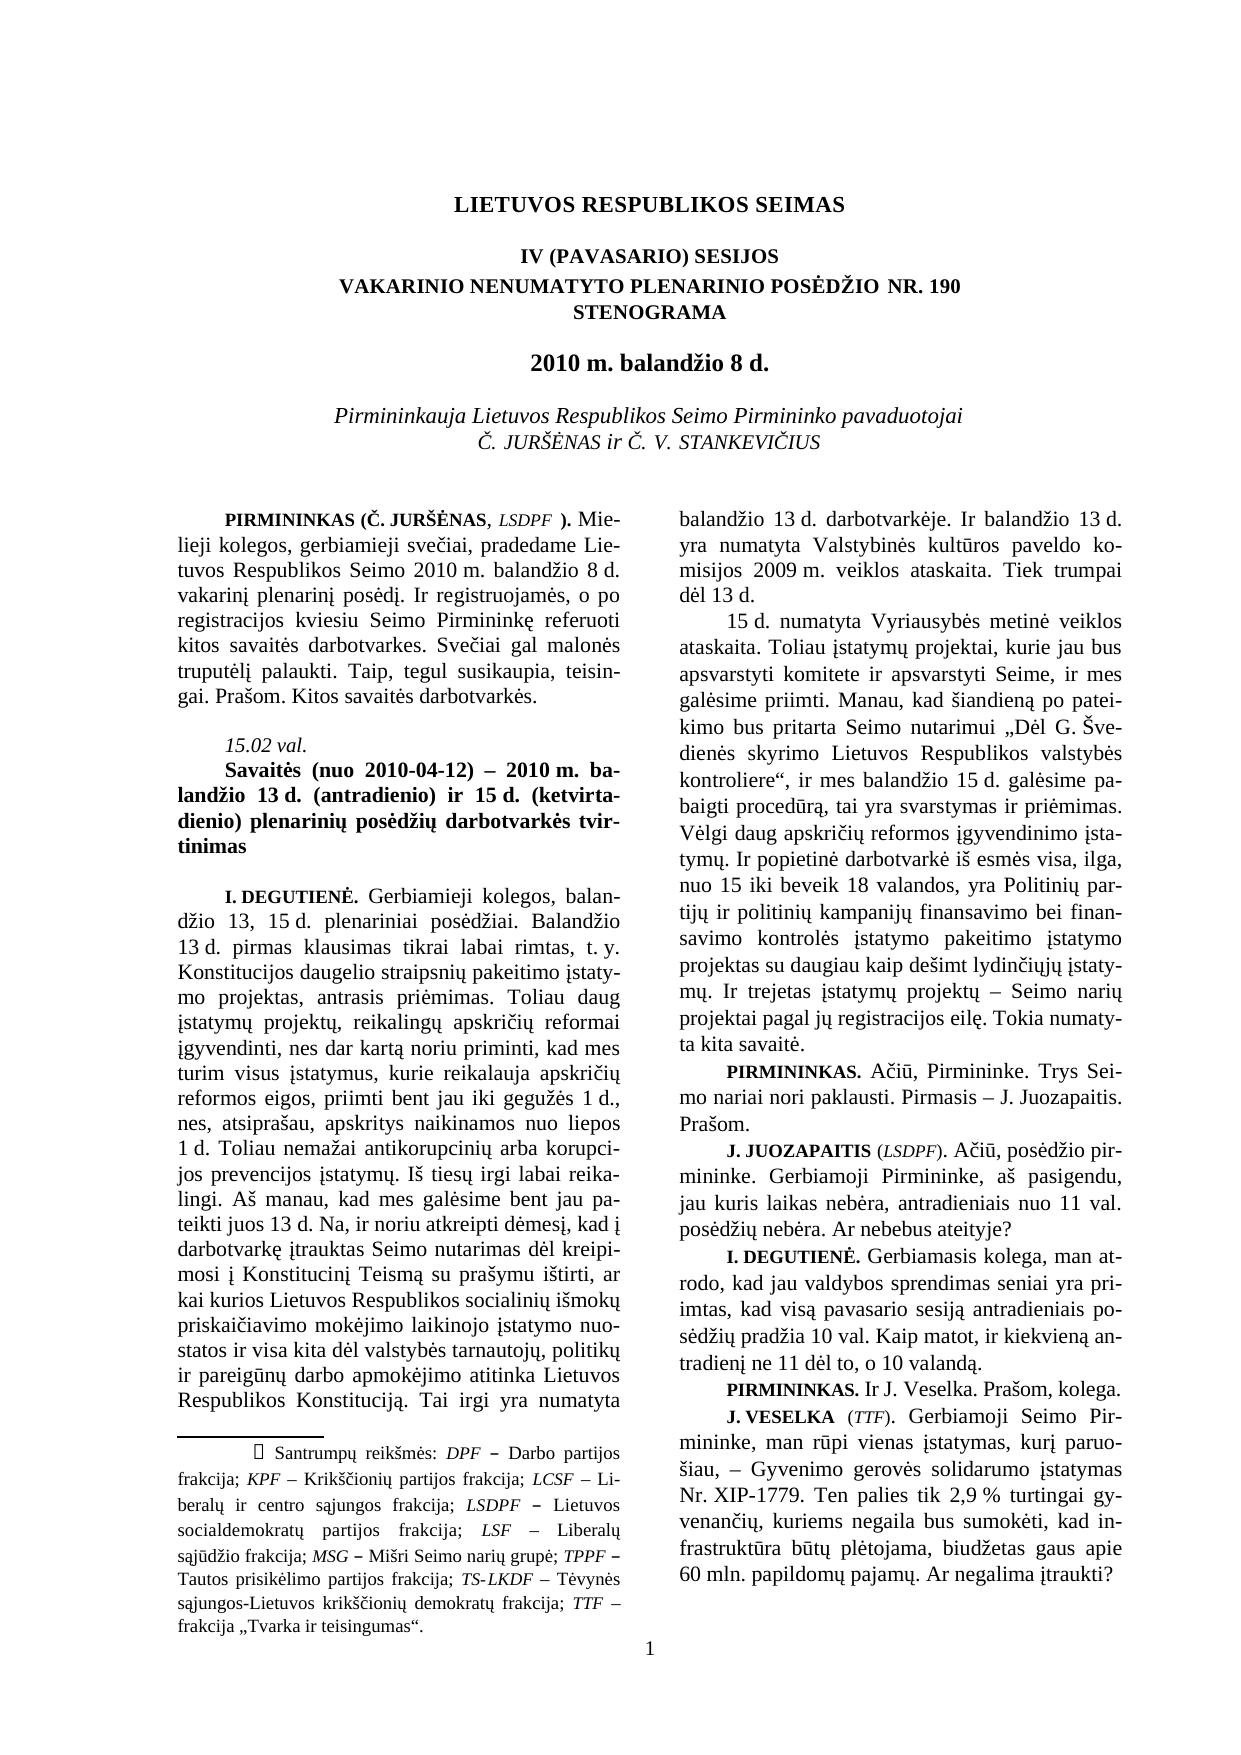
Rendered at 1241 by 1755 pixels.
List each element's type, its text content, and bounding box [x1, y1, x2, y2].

text Sa­vai­tės (nuo 2010-04-12) – 2010 m. ba­lan­džio 13 d. (ant­ra­die­nio) ir 15 d. (ket­vir­ta­­dienio) ple­na­ri­nių po­sė­džių dar­bo­tvarkės tvir­ti­ni­mas [177, 757, 620, 858]
text I. DEGUTIENĖ. Ger­bia­ma­sis ko­le­ga, man at­ro­do, kad jau val­dy­bos spren­di­mas se­niai yra pri­im­tas, kad vi­są pa­va­sa­rio se­si­ją ant­ra­die­niais po­sė­džių pra­džia 10 val. Kaip ma­tot, ir kiek­vie­ną an­t­ra­die­nį ne 11 dėl to, o 10 va­lan­dą. [679, 1242, 1122, 1376]
title IV (PAVASARIO) SESIJOS [177, 243, 1122, 268]
title STENOGRAMA [177, 300, 1122, 324]
text PIRMININKAS. Ačiū, Pir­mi­nin­ke. Trys Sei­mo na­riai no­ri pa­klaus­ti. Pir­ma­sis – J. Juo­za­pai­tis. Pra­šom. [679, 1057, 1122, 1136]
text Santrumpų reikšmės: DPF – Darbo partijos frakcija; KPF – Krikščionių partijos frakcija; LCSF – Li­beralų ir centro sąjungos frakcija; LSDPF – Lietuvos socialdemokratų partijos frakcija; LSF – Liberalų sąjūdžio frakcija; MSG – Mišri Seimo narių grupė; TPPF – Tautos prisikėlimo partijos frakcija; TS‑LKDF – Tėvynės sąjungos-Lietuvos krikščionių demokratų frakcija; TTF – frakcija „Tvarka ir teisingumas“. [177, 1437, 620, 1636]
title VAKARINIO NENUMATYTO plenarinio posėdžio NR. 190 [177, 268, 1122, 300]
text 15.02 val. [224, 733, 620, 757]
text PIRMININKAS. Ir J. Ve­sel­ka. Pra­šom, ko­le­ga. [679, 1376, 1122, 1402]
text I. DEGUTIENĖ. Ger­bia­mie­ji ko­le­gos, ba­lan­džio 13, 15 d. ple­na­ri­niai po­sė­džiai. Ba­lan­džio 13 d. pir­mas klau­si­mas tik­rai la­bai rim­tas, t. y. Kon­sti­tu­ci­jos dau­ge­lio straips­nių pa­kei­ti­mo įsta­ty­mo pro­jek­tas, ant­ra­sis pri­ėmi­mas. To­liau daug įsta­ty­mų pro­jek­tų, rei­ka­lin­gų ap­skri­čių re­for­mai įgy­ven­din­ti, nes dar kar­tą no­riu pri­min­ti, kad mes tu­rim vi­sus įsta­ty­mus, ku­rie rei­ka­lau­ja ap­skri­čių re­for­mos ei­gos, pri­im­ti bent jau iki ge­gu­žės 1 d., nes, at­si­pra­šau, ap­skri­tys nai­ki­na­mos nuo lie­pos 1 d. To­liau ne­ma­žai an­ti­ko­rup­ci­nių ar­ba ko­rup­ci­jos pre­ven­ci­jos įsta­ty­mų. Iš tie­sų ir­gi la­bai rei­ka­lin­gi. Aš ma­nau, kad mes ga­lė­si­me bent jau pa­teik­ti juos 13 d. Na, ir no­riu at­kreip­ti dė­me­sį, kad į dar­bo­tvarkę įtrauk­tas Sei­mo nu­ta­ri­mas dėl krei­pi­mo­si į Kon­sti­tu­ci­nį Teis­mą su pra­šy­mu iš­tir­ti, ar kai ku­rios Lie­tu­vos Res­pub­li­kos so­cia­li­nių iš­mo­kų pri­skai­čia­vi­mo mo­kė­ji­mo lai­ki­no­jo įsta­ty­mo nuo­sta­tos ir vi­sa ki­ta dėl vals­ty­bės tar­nau­to­jų, po­li­ti­kų ir pa­rei­gū­nų dar­bo ap­mo­kė­ji­mo ati­tin­ka Lie­tu­vos Res­pub­li­kos Kon­sti­tu­ci­ją. Tai ir­gi yra nu­ma­ty­ta [177, 883, 620, 1413]
title LIETUVOS RESPUBLIKOS SEIMAS [177, 191, 1122, 217]
text 15 d. nu­ma­ty­ta Vy­riau­sy­bės me­ti­nė veik­los ata­skai­ta. To­liau įsta­ty­mų pro­jek­tai, ku­rie jau bus ap­svars­ty­ti ko­mi­te­te ir ap­svars­ty­ti Sei­me, ir mes ga­lė­si­me pri­im­ti. Ma­nau, kad šian­die­ną po pa­tei­ki­mo bus pri­tar­ta Sei­mo nu­ta­ri­mui „Dėl G. Šve­die­nės sky­ri­mo Lie­tu­vos Res­pub­li­kos vals­ty­bės kon­tro­lie­re“, ir mes ba­lan­džio 15 d. ga­lė­si­me pa­bai­g­ti pro­ce­dū­rą, tai yra svars­ty­mas ir pri­ėmi­mas. Vėl­gi daug ap­skri­čių re­for­mos įgy­ven­di­ni­mo įsta­ty­mų. Ir po­pie­ti­nė dar­bo­tvarkė iš es­mės vi­sa, il­ga, nuo 15 iki be­veik 18 va­lan­dos, yra Po­li­ti­nių par­tijų ir po­li­ti­nių kam­pa­ni­jų fi­nan­sa­vi­mo bei fi­nan­sa­vi­mo kon­tro­lės įsta­ty­mo pa­kei­ti­mo įsta­ty­mo pro­jek­tas su dau­giau kaip de­šimt ly­din­čių­jų įsta­ty­mų. Ir tre­je­tas įsta­ty­mų pro­jek­tų – Sei­mo na­rių pro­jek­tai pa­gal jų re­gist­ra­ci­jos ei­lę. To­kia nu­ma­ty­ta ki­ta sa­vai­tė. [679, 607, 1122, 1057]
text 2010 m. balandžio 8 d. [177, 348, 1122, 377]
text J. VESELKA (TTF). Ger­bia­mo­ji Sei­mo Pir­minin­ke, man rū­pi vie­nas įsta­ty­mas, ku­rį pa­ruo­šiau, – Gy­ve­ni­mo ge­ro­vės so­li­da­ru­mo įsta­ty­mas Nr. XIP-1779. Ten pa­lies tik 2,9 % tur­tin­gai gy­venan­čių, ku­riems ne­gai­la bus su­mo­kė­ti, kad in­fra­struk­tū­ra bū­tų plė­to­ja­ma, biu­dže­tas gaus apie 60 mln. pa­pil­do­mų pa­ja­mų. Ar ne­ga­li­ma įtrauk­ti? [679, 1402, 1122, 1587]
text PIRMININKAS (Č. JURŠĖNAS, LSDPF). Mie­lie­ji ko­le­gos, ger­bia­mie­ji sve­čiai, pra­de­da­me Lie­tu­vos Res­pub­li­kos Sei­mo 2010 m. ba­lan­džio 8 d. va­ka­ri­nį ple­na­ri­nį po­sė­dį. Ir re­gist­ruo­ja­mės, o po re­gist­ra­ci­jos kvie­siu Sei­mo Pir­mi­nin­kę re­fe­ruo­ti ki­tos sa­vai­tės dar­bo­tvarkes. Sve­čiai gal ma­lo­nės tru­pu­tė­lį pa­lauk­ti. Taip, te­gul su­si­kau­pia, tei­sin­gai. Pra­šom. Ki­tos sa­vai­tės dar­bo­tvarkės. [177, 506, 620, 708]
text Pirmininkauja Lietuvos Respublikos Seimo Pirmininko pavaduotojai Č. JURŠĖNAS ir Č. V. STANKEVIČIUS [177, 402, 1122, 455]
text ba­lan­džio 13 d. dar­bo­tvarkėje. Ir ba­lan­džio 13 d. yra nu­ma­ty­ta Vals­ty­bi­nės kul­tū­ros pa­vel­do ko­misi­jos 2009 m. veik­los ata­skai­ta. Tiek trum­pai dėl 13 d. [679, 506, 1122, 607]
text J. JUOZAPAITIS (LSDPF). Ačiū, po­sė­džio pir­mi­nin­ke. Ger­bia­mo­ji Pir­mi­nin­ke, aš pa­si­gen­du, jau ku­ris lai­kas ne­bė­ra, ant­ra­die­niais nuo 11 val. po­sė­džių ne­bė­ra. Ar ne­be­bus at­ei­ty­je? [679, 1136, 1122, 1242]
